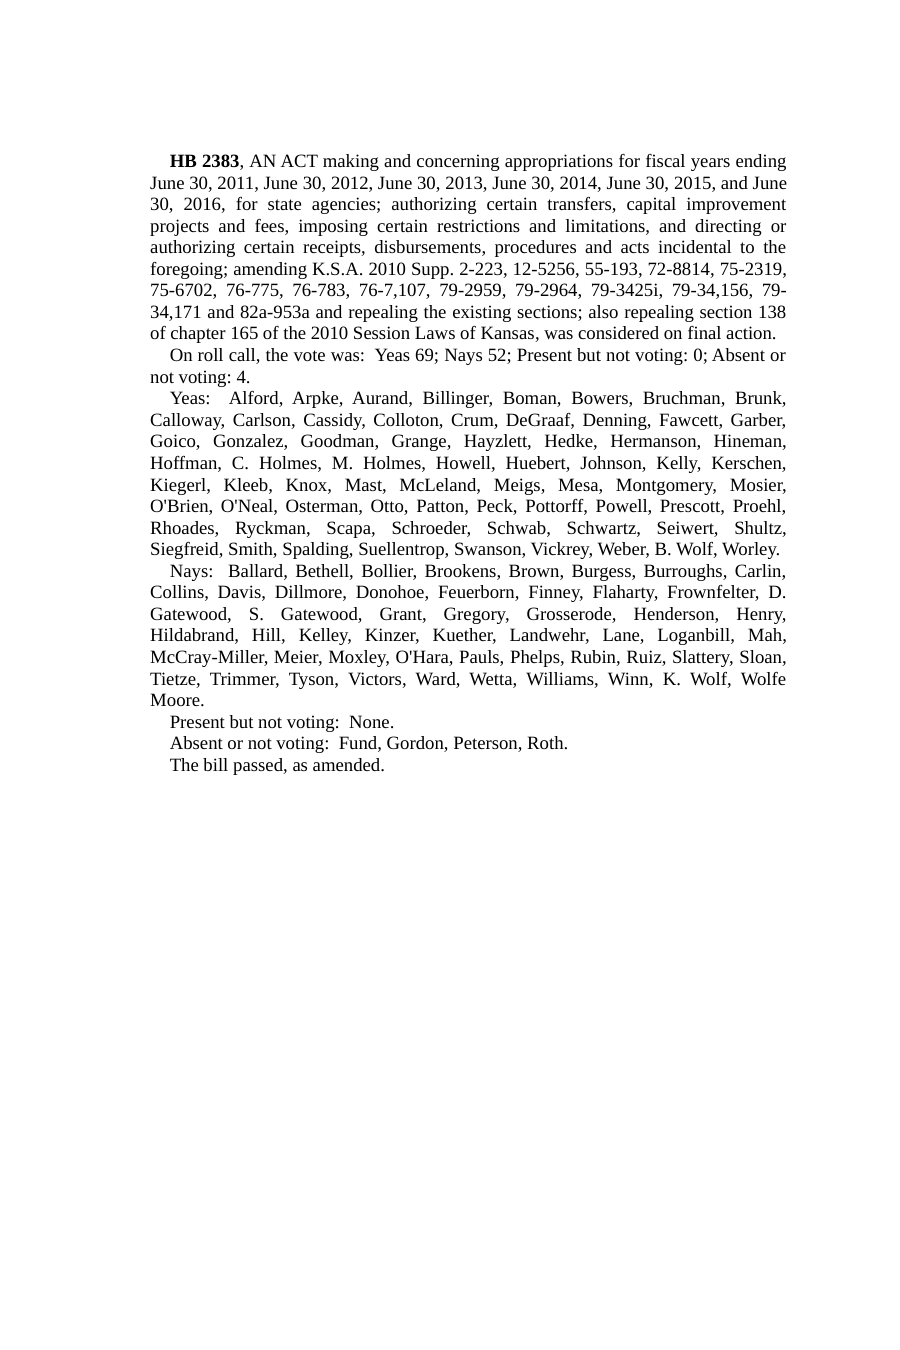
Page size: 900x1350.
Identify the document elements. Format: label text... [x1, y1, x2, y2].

text HB 2383, AN ACT making and concerning appropriations for fiscal years ending June 30, 2011, June 30, 2012, June 30, 2013, June 30, 2014, June 30, 2015, and June 30, 2016, for state agencies; authorizing certain transfers, capital improvement projects and fees, imposing certain restrictions and limitations, and directing or authorizing certain receipts, disbursements, procedures and acts incidental to the foregoing; amending K.S.A. 2010 Supp. 2-223, 12-5256, 55-193, 72-8814, 75-2319, 75-6702, 76-775, 76-783, 76-7,107, 79-2959, 79-2964, 79-3425i, 79-34,156, 79-34,171 and 82a-953a and repealing the existing sections; also repealing section 138 of chapter 165 of the 2010 Session Laws of Kansas, was considered on final action. [150, 150, 787, 344]
text Yeas: Alford, Arpke, Aurand, Billinger, Boman, Bowers, Bruchman, Brunk, Calloway, Carlson, Cassidy, Colloton, Crum, DeGraaf, Denning, Fawcett, Garber, Goico, Gonzalez, Goodman, Grange, Hayzlett, Hedke, Hermanson, Hineman, Hoffman, C. Holmes, M. Holmes, Howell, Huebert, Johnson, Kelly, Kerschen, Kiegerl, Kleeb, Knox, Mast, McLeland, Meigs, Mesa, Montgomery, Mosier, O'Brien, O'Neal, Osterman, Otto, Patton, Peck, Pottorff, Powell, Prescott, Proehl, Rhoades, Ryckman, Scapa, Schroeder, Schwab, Schwartz, Seiwert, Shultz, Siegfreid, Smith, Spalding, Suellentrop, Swanson, Vickrey, Weber, B. Wolf, Worley. [150, 387, 787, 560]
text Nays: Ballard, Bethell, Bollier, Brookens, Brown, Burgess, Burroughs, Carlin, Collins, Davis, Dillmore, Donohoe, Feuerborn, Finney, Flaharty, Frownfelter, D. Gatewood, S. Gatewood, Grant, Gregory, Grosserode, Henderson, Henry, Hildabrand, Hill, Kelley, Kinzer, Kuether, Landwehr, Lane, Loganbill, Mah, McCray-Miller, Meier, Moxley, O'Hara, Pauls, Phelps, Rubin, Ruiz, Slattery, Sloan, Tietze, Trimmer, Tyson, Victors, Ward, Wetta, Williams, Winn, K. Wolf, Wolfe Moore. [150, 560, 787, 711]
text Absent or not voting: Fund, Gordon, Peterson, Roth. [150, 732, 787, 754]
text On roll call, the vote was: Yeas 69; Nays 52; Present but not voting: 0; Absent or not voting: 4. [150, 344, 787, 387]
text The bill passed, as amended. [150, 754, 787, 775]
text Present but not voting: None. [150, 711, 787, 732]
